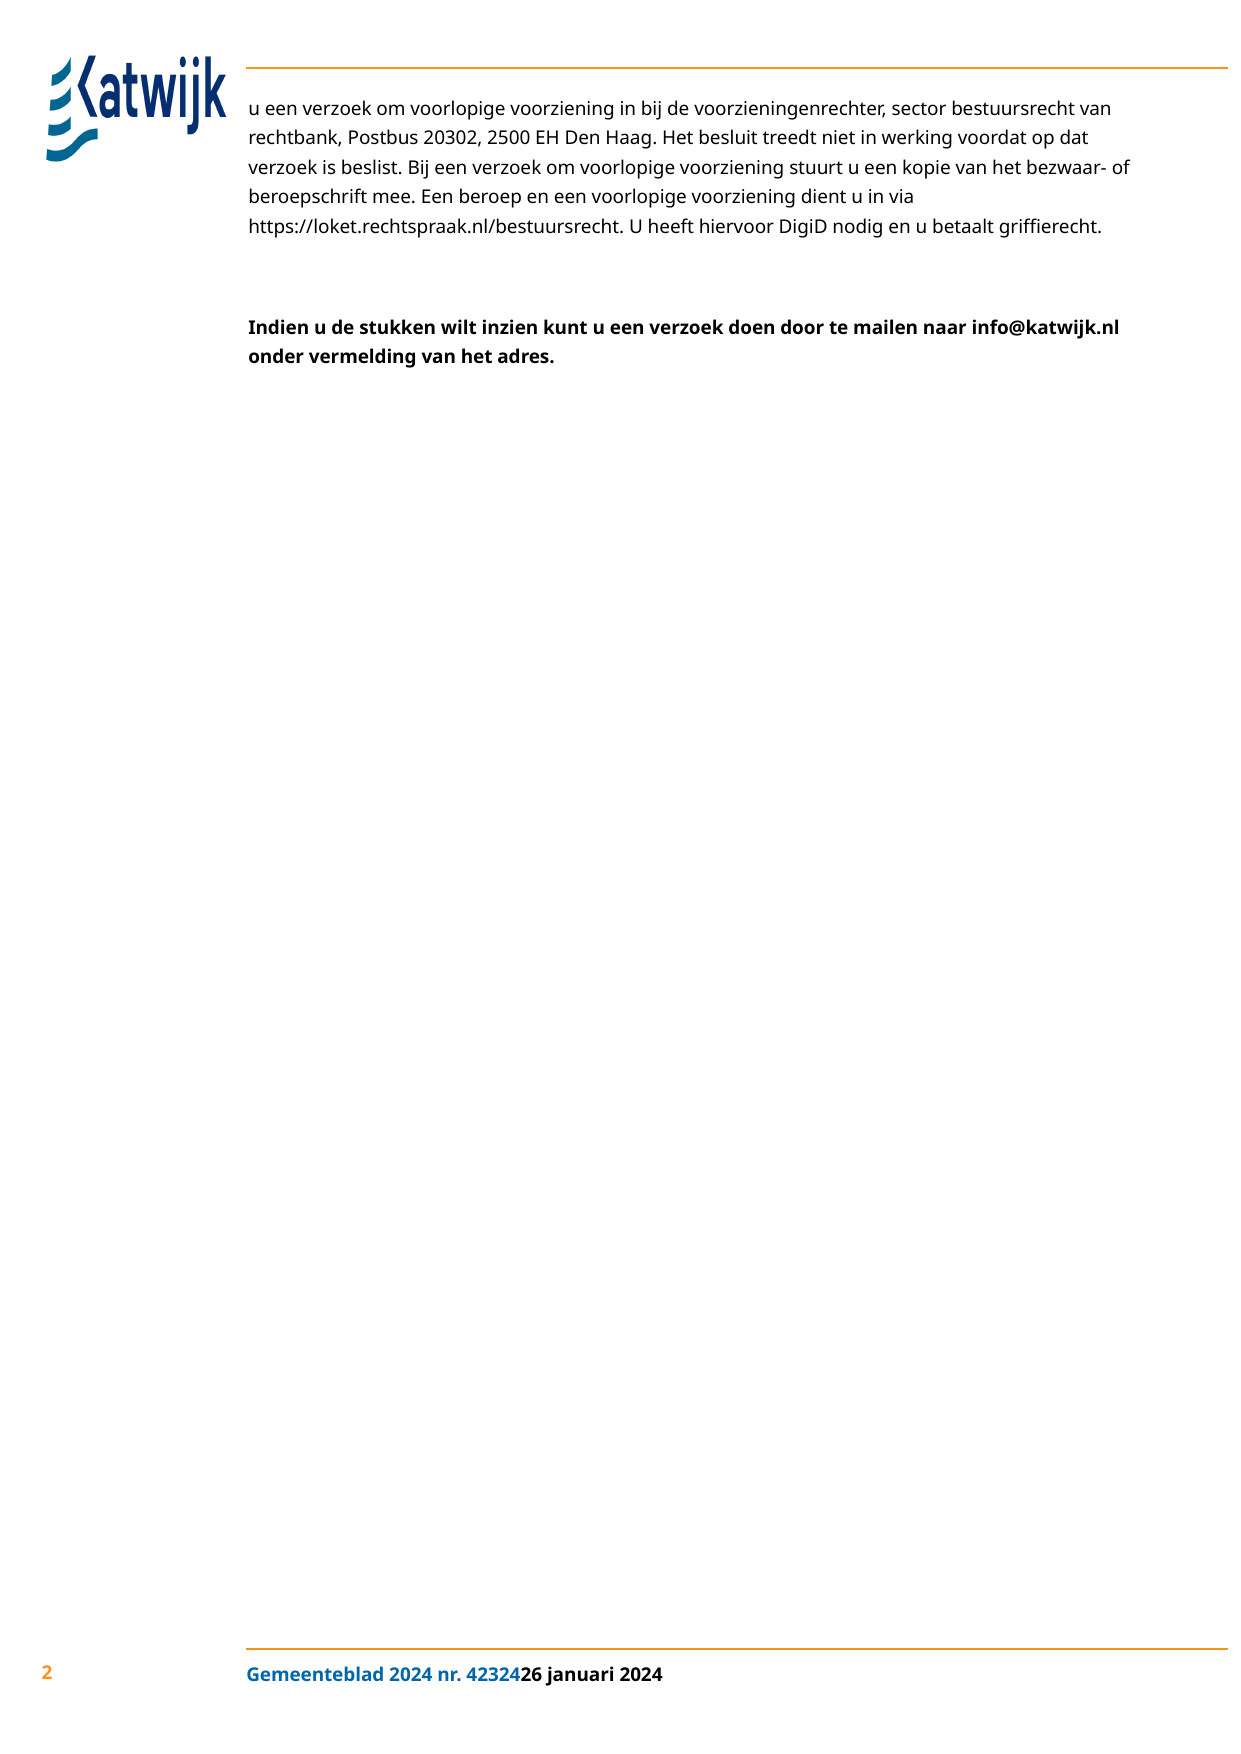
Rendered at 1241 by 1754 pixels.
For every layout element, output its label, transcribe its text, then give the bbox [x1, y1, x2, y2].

text u een verzoek om voorlopige voorziening in bij de voorzieningenrechter, sector bestuursrecht van rechtbank, Postbus 20302, 2500 EH Den Haag. Het besluit treedt niet in werking voordat op dat verzoek is beslist. Bij een verzoek om voorlopige voorziening stuurt u een kopie van het bezwaar- of beroepschrift mee. Een beroep en een voorlopige voorziening dient u in via https://loket.rechtspraak.nl/bestuursrecht. U heeft hiervoor DigiD nodig en u betaalt griffierecht. [248, 95, 1152, 239]
picture [41, 47, 231, 172]
text Indien u de stukken wilt inzien kunt u een verzoek doen door te mailen naar info@katwijk.nl onder vermelding van het adres. [248, 314, 1152, 369]
